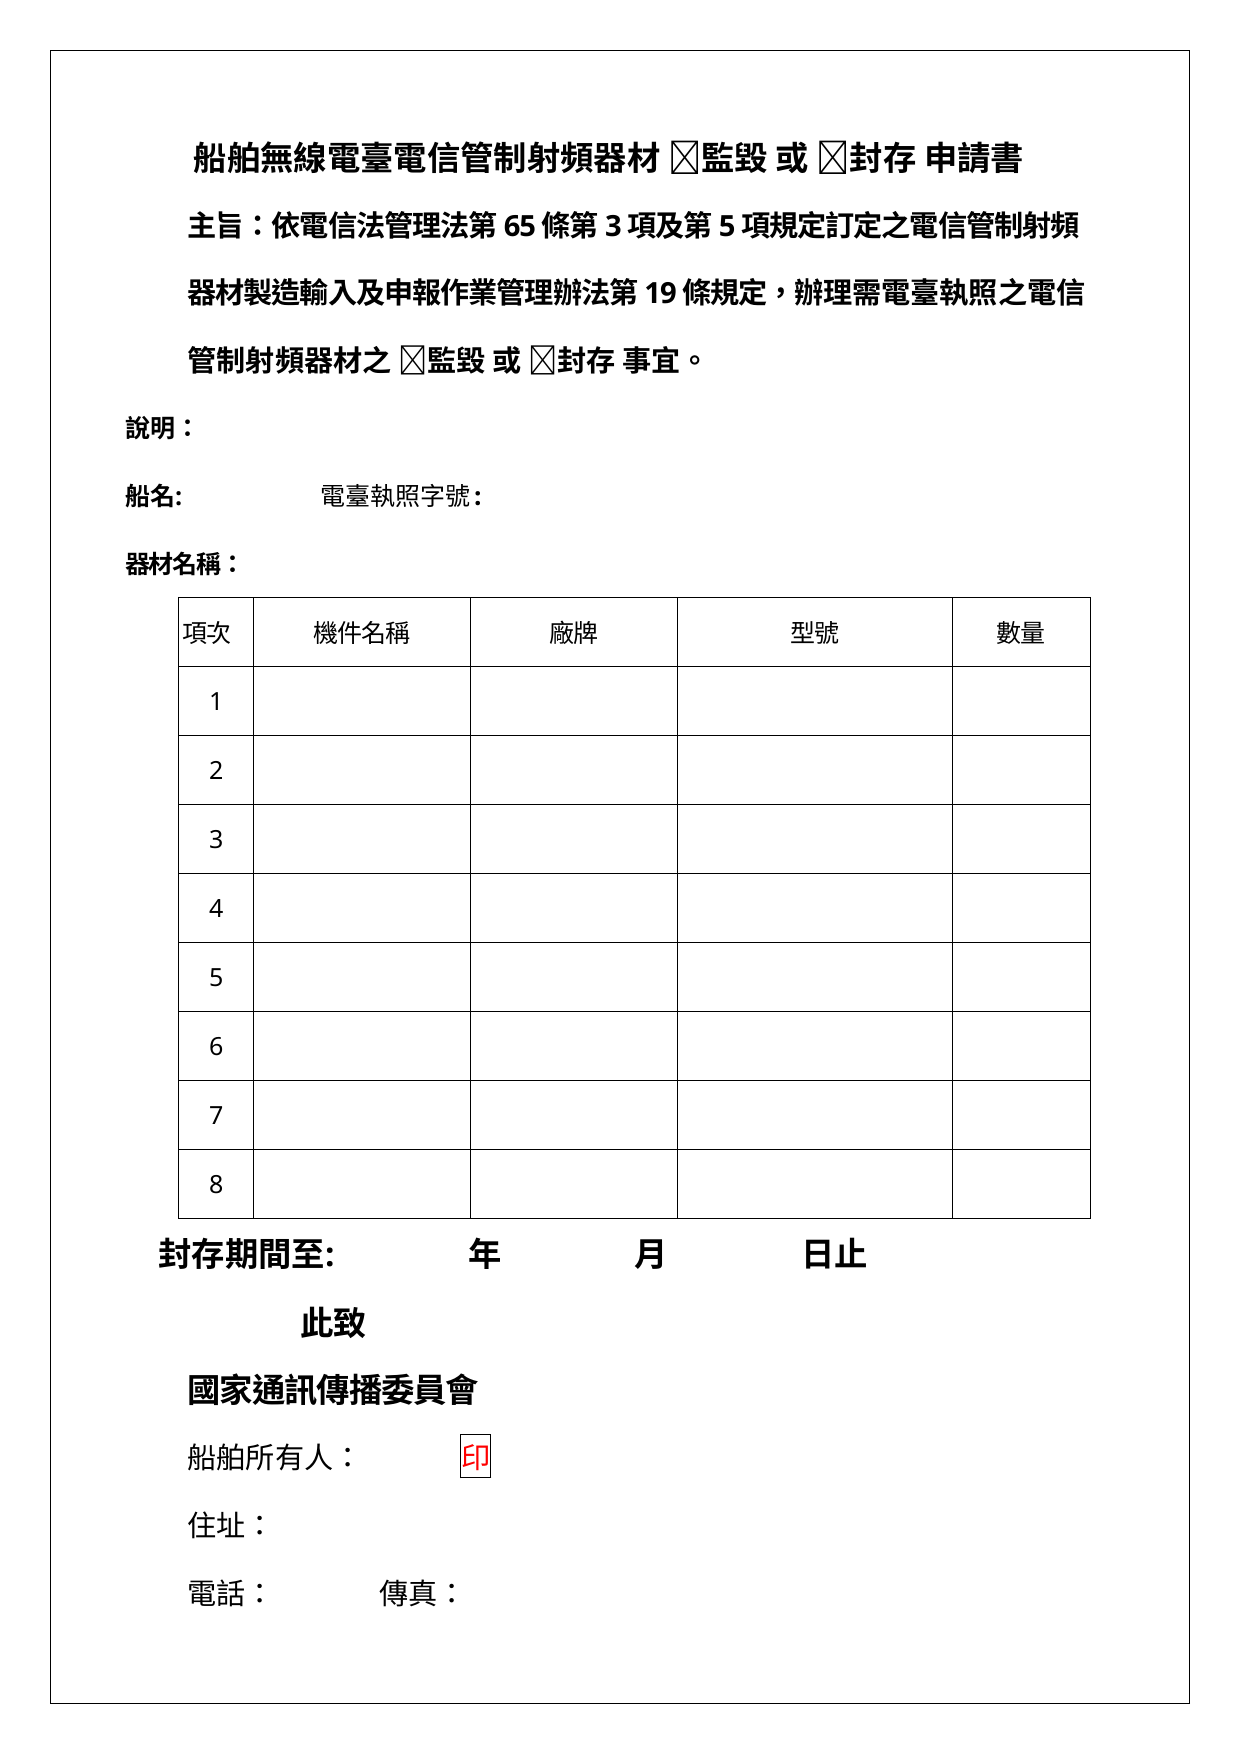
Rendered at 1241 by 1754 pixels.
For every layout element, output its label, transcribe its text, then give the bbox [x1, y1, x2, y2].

table_cell [471, 1012, 677, 1079]
table_cell [953, 1012, 1090, 1079]
table_cell [953, 874, 1090, 942]
table_cell [678, 667, 952, 735]
table_cell [254, 1081, 470, 1148]
text 住址： [187, 1490, 1093, 1558]
table_cell [254, 874, 470, 942]
table_cell [678, 805, 952, 873]
text 此致 [187, 1286, 1093, 1354]
table_cell [678, 1150, 952, 1217]
text 主旨：依電信法管理法第65條第3項及第5項規定訂定之電信管制射頻器材製造輸入及申報作業管理辦法第19條規定，辦理需電臺執照之電信管制射頻器材之 監毀 或 封存 事宜。 [187, 189, 1093, 393]
table_cell [953, 943, 1090, 1011]
table_cell [471, 1081, 677, 1148]
table_header 數量 [953, 598, 1090, 666]
table_cell [678, 874, 952, 942]
text 船名: 電臺執照字號: [125, 461, 1093, 529]
table_cell [471, 736, 677, 804]
table_cell [471, 667, 677, 735]
table_cell [254, 943, 470, 1011]
table_cell [471, 1150, 677, 1217]
text 封存期間至: 年 月 日止 [150, 1218, 1093, 1286]
table_cell [678, 1081, 952, 1148]
table_cell [254, 736, 470, 804]
table_cell [953, 1081, 1090, 1148]
table_header 廠牌 [471, 598, 677, 666]
table_cell 2 [179, 736, 253, 804]
table_header 型號 [678, 598, 952, 666]
table_header 項次 [179, 598, 253, 666]
text 船舶無線電臺電信管制射頻器材 監毀 或 封存 申請書 [125, 121, 1093, 189]
table_cell [678, 943, 952, 1011]
table_cell 5 [179, 943, 253, 1011]
table_cell [471, 805, 677, 873]
text 器材名稱： [125, 529, 1093, 597]
table_cell [678, 1012, 952, 1079]
table_cell [254, 805, 470, 873]
table_cell 6 [179, 1012, 253, 1079]
table_cell 4 [179, 874, 253, 942]
table_cell [953, 667, 1090, 735]
table_cell 3 [179, 805, 253, 873]
table_cell [953, 1150, 1090, 1217]
table_cell [953, 805, 1090, 873]
table_header 機件名稱 [254, 598, 470, 666]
table_cell [678, 736, 952, 804]
table_cell [254, 667, 470, 735]
table_cell 7 [179, 1081, 253, 1148]
text 船舶所有人： 印 [187, 1422, 1093, 1490]
table_cell 8 [179, 1150, 253, 1217]
table_cell [953, 736, 1090, 804]
text 說明： [125, 393, 1093, 461]
table_cell [254, 1150, 470, 1217]
table_cell [471, 874, 677, 942]
text 電話： 傳真： [187, 1558, 1093, 1626]
table_cell [471, 943, 677, 1011]
table_cell 1 [179, 667, 253, 735]
table_cell [254, 1012, 470, 1079]
text 國家通訊傳播委員會 [187, 1354, 1093, 1422]
